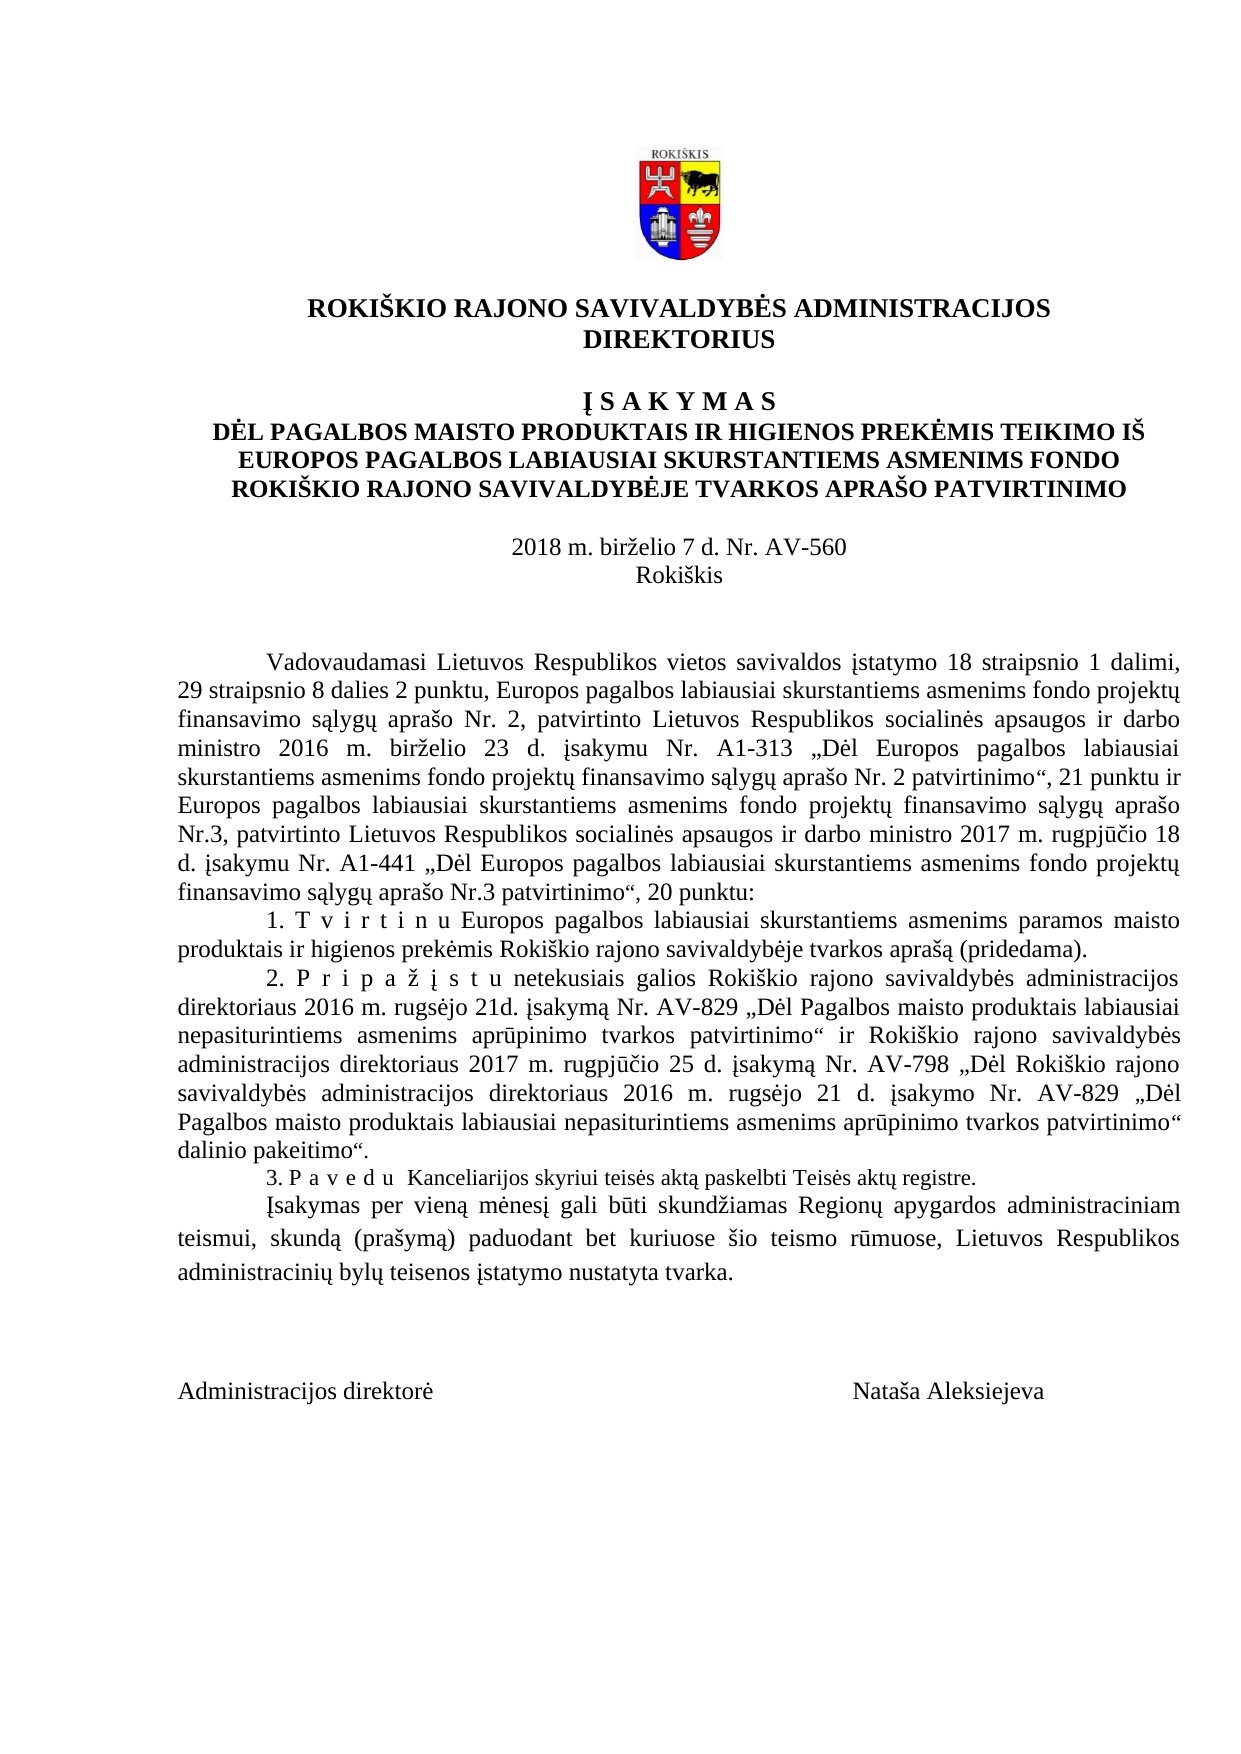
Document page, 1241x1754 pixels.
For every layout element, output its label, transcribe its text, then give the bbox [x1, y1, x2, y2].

text 2. P r i p a ž į s t u netekusiais galios Rokiškio rajono savivaldybės administracijos direktoriaus 2016 m. rugsėjo 21d. įsakymą Nr. AV-829 „Dėl Pagalbos maisto produktais labiausiai nepasiturintiems asmenims aprūpinimo tvarkos patvirtinimo“ ir Rokiškio rajono savivaldybės administracijos direktoriaus 2017 m. rugpjūčio 25 d. įsakymą Nr. AV-798 „Dėl Rokiškio rajono savivaldybės administracijos direktoriaus 2016 m. rugsėjo 21 d. įsakymo Nr. AV-829 „Dėl Pagalbos maisto produktais labiausiai nepasiturintiems asmenims aprūpinimo tvarkos patvirtinimo“ dalinio pakeitimo“. [177, 963, 1181, 1164]
text Vadovaudamasi Lietuvos Respublikos vietos savivaldos įstatymo 18 straipsnio 1 dalimi, 29 straipsnio 8 dalies 2 punktu, Europos pagalbos labiausiai skurstantiems asmenims fondo projektų finansavimo sąlygų aprašo Nr. 2, patvirtinto Lietuvos Respublikos socialinės apsaugos ir darbo ministro 2016 m. birželio 23 d. įsakymu Nr. A1-313 „Dėl Europos pagalbos labiausiai skurstantiems asmenims fondo projektų finansavimo sąlygų aprašo Nr. 2 patvirtinimo“, 21 punktu ir Europos pagalbos labiausiai skurstantiems asmenims fondo projektų finansavimo sąlygų aprašo Nr.3, patvirtinto Lietuvos Respublikos socialinės apsaugos ir darbo ministro 2017 m. rugpjūčio 18 d. įsakymu Nr. A1-441 „Dėl Europos pagalbos labiausiai skurstantiems asmenims fondo projektų finansavimo sąlygų aprašo Nr.3 patvirtinimo“, 20 punktu: [177, 647, 1181, 905]
text Į S A K Y M A S [177, 386, 1181, 417]
text 1. T v i r t i n u Europos pagalbos labiausiai skurstantiems asmenims paramos maisto produktais ir higienos prekėmis Rokiškio rajono savivaldybėje tvarkos aprašą (pridedama). [177, 905, 1181, 963]
text 3. Pavedu Kanceliarijos skyriui teisės aktą paskelbti Teisės aktų registre. [177, 1164, 1181, 1191]
text Rokiškis [177, 560, 1181, 589]
text Administracijos direktorė Nataša Aleksiejeva [177, 1376, 1181, 1404]
text DĖL PAGALBOS MAISTO PRODUKTAIS IR HIGIENOS PREKĖMIS TEIKIMO IŠ EUROPOS PAGALBOS LABIAUSIAI SKURSTANTIEMS ASMENIMS FONDO ROKIŠKIO RAJONO SAVIVALDYBĖJE TVARKOS APRAŠO PATVIRTINIMO [177, 417, 1181, 503]
text DIREKTORIUS [177, 323, 1181, 354]
text 2018 m. birželio 7 d. Nr. AV-560 [177, 532, 1181, 560]
text Įsakymas per vieną mėnesį gali būti skundžiamas Regionų apygardos administraciniam teismui, skundą (prašymą) paduodant bet kuriuose šio teismo rūmuose, Lietuvos Respublikos administracinių bylų teisenos įstatymo nustatyta tvarka. [177, 1191, 1181, 1285]
text ROKIŠKIO RAJONO SAVIVALDYBĖS ADMINISTRACIJOS [177, 292, 1181, 323]
